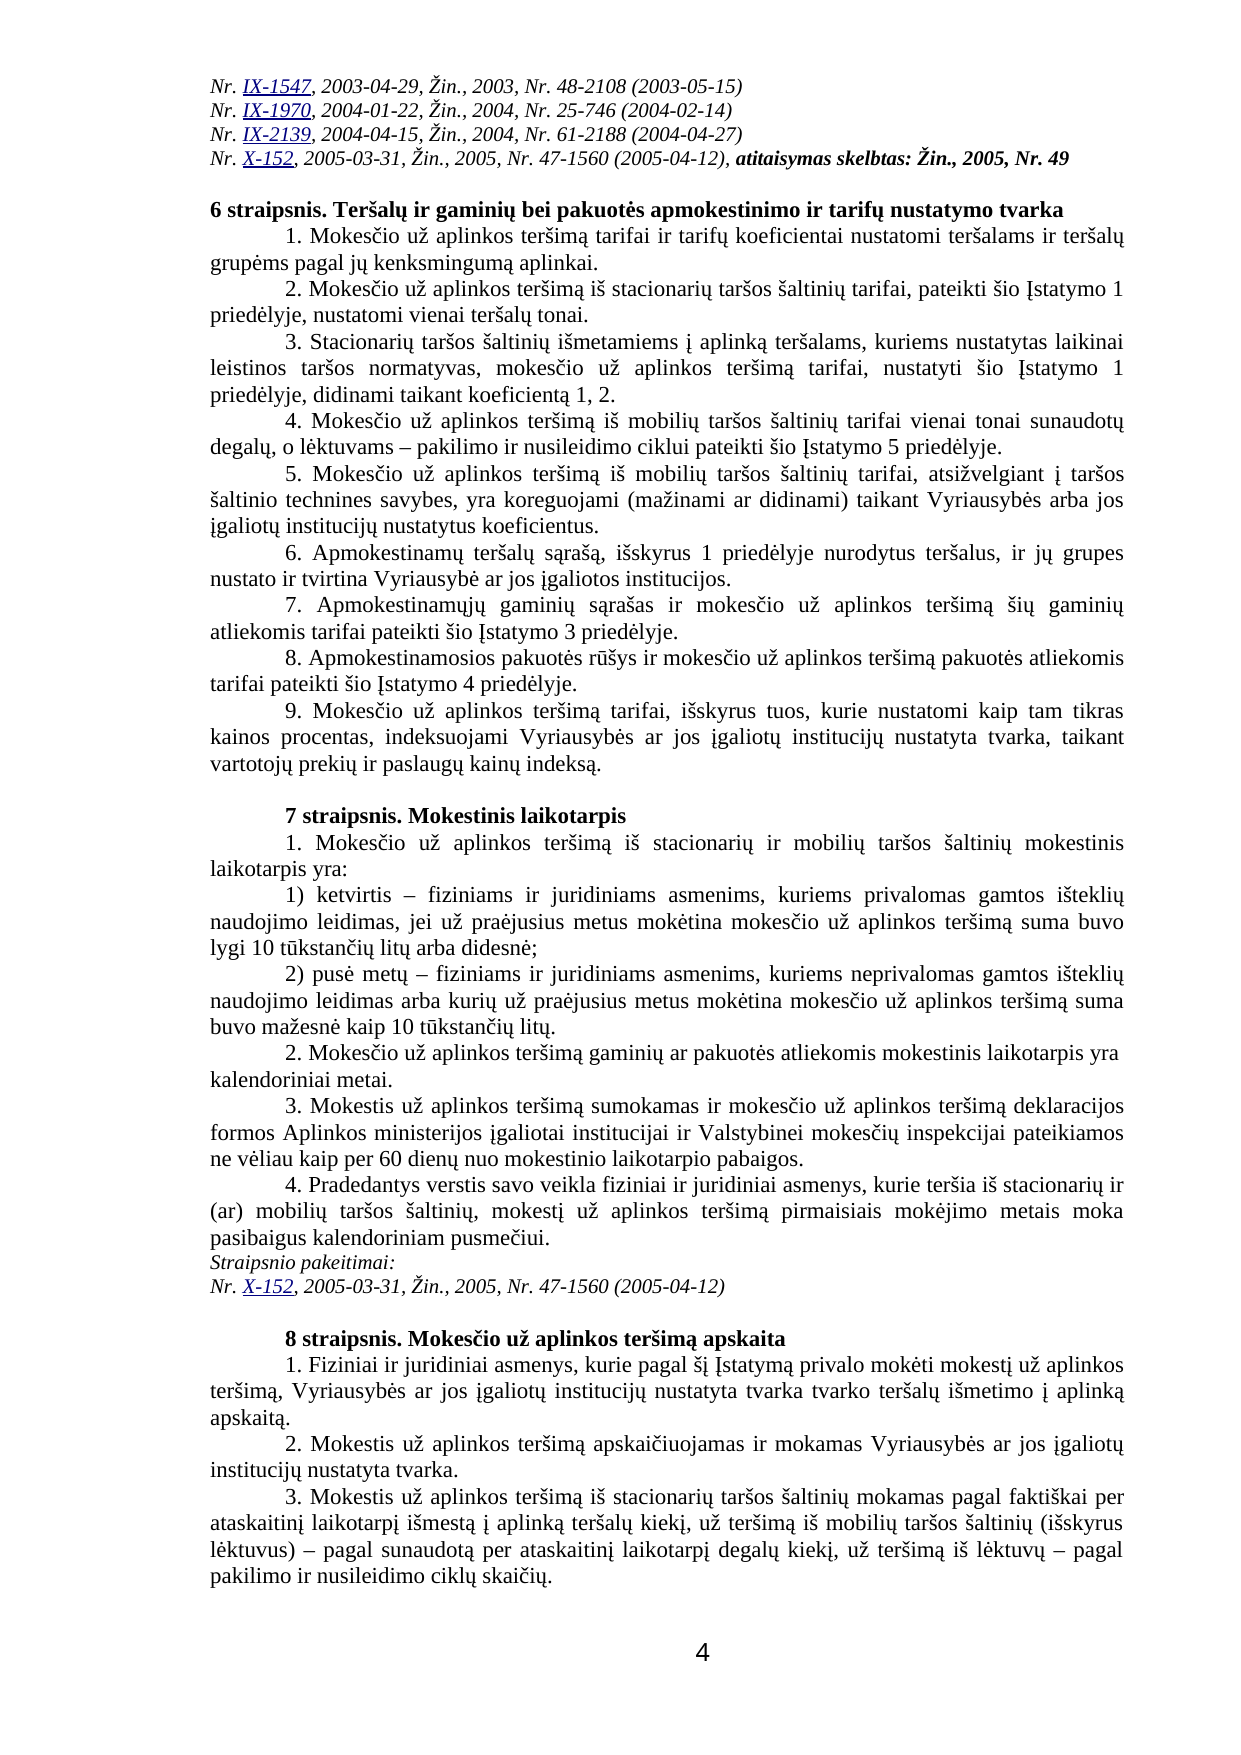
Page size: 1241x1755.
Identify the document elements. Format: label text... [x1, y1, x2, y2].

text Straipsnio pakeitimai: [210, 1250, 1120, 1274]
text 1. Mokesčio už aplinkos teršimą iš stacionarių ir mobilių taršos šaltinių mokestinis laikotarpis yra: [210, 829, 1126, 881]
text 4. Mokesčio už aplinkos teršimą iš mobilių taršos šaltinių tarifai vienai tonai sunaudotų degalų, o lėktuvams – pakilimo ir nusileidimo ciklui pateikti šio Įstatymo 5 priedėlyje. [210, 407, 1126, 460]
text Nr. IX-1547, 2003-04-29, Žin., 2003, Nr. 48-2108 (2003-05-15) [210, 73, 1120, 98]
text 8 straipsnis. Mokesčio už aplinkos teršimą apskaita [210, 1325, 1126, 1351]
text Nr. X-152, 2005-03-31, Žin., 2005, Nr. 47-1560 (2005-04-12) [210, 1274, 1120, 1298]
text 3. Mokestis už aplinkos teršimą iš stacionarių taršos šaltinių mokamas pagal faktiškai per ataskaitinį laikotarpį išmestą į aplinką teršalų kiekį, už teršimą iš mobilių taršos šaltinių (išskyrus lėktuvus) – pagal sunaudotą per ataskaitinį laikotarpį degalų kiekį, už teršimą iš lėktuvų – pagal pakilimo ir nusileidimo ciklų skaičių. [210, 1483, 1126, 1588]
text 7. Apmokestinamųjų gaminių sąrašas ir mokesčio už aplinkos teršimą šių gaminių atliekomis tarifai pateikti šio Įstatymo 3 priedėlyje. [210, 591, 1126, 644]
text 7 straipsnis. Mokestinis laikotarpis [210, 802, 1126, 829]
text 2) pusė metų – fiziniams ir juridiniams asmenims, kuriems neprivalomas gamtos išteklių naudojimo leidimas arba kurių už praėjusius metus mokėtina mokesčio už aplinkos teršimą suma buvo mažesnė kaip 10 tūkstančių litų. [210, 960, 1126, 1039]
text 6. Apmokestinamų teršalų sąrašą, išskyrus 1 priedėlyje nurodytus teršalus, ir jų grupes nustato ir tvirtina Vyriausybė ar jos įgaliotos institucijos. [210, 539, 1126, 591]
text 3. Stacionarių taršos šaltinių išmetamiems į aplinką teršalams, kuriems nustatytas laikinai leistinos taršos normatyvas, mokesčio už aplinkos teršimą tarifai, nustatyti šio Įstatymo 1 priedėlyje, didinami taikant koeficientą 1, 2. [210, 328, 1126, 407]
text 6 straipsnis. Teršalų ir gaminių bei pakuotės apmokestinimo ir tarifų nustatymo tvarka [210, 196, 1126, 222]
text 3. Mokestis už aplinkos teršimą sumokamas ir mokesčio už aplinkos teršimą deklaracijos formos Aplinkos ministerijos įgaliotai institucijai ir Valstybinei mokesčių inspekcijai pateikiamos ne vėliau kaip per 60 dienų nuo mokestinio laikotarpio pabaigos. [210, 1092, 1126, 1171]
text Nr. IX-1970, 2004-01-22, Žin., 2004, Nr. 25-746 (2004-02-14) [210, 98, 1120, 122]
text 4. Pradedantys verstis savo veikla fiziniai ir juridiniai asmenys, kurie teršia iš stacionarių ir (ar) mobilių taršos šaltinių, mokestį už aplinkos teršimą pirmaisiais mokėjimo metais moka pasibaigus kalendoriniam pusmečiui. [210, 1171, 1126, 1250]
text 2. Mokestis už aplinkos teršimą apskaičiuojamas ir mokamas Vyriausybės ar jos įgaliotų institucijų nustatyta tvarka. [210, 1430, 1126, 1483]
text 1. Mokesčio už aplinkos teršimą tarifai ir tarifų koeficientai nustatomi teršalams ir teršalų grupėms pagal jų kenksmingumą aplinkai. [210, 222, 1126, 275]
text 2. Mokesčio už aplinkos teršimą iš stacionarių taršos šaltinių tarifai, pateikti šio Įstatymo 1 priedėlyje, nustatomi vienai teršalų tonai. [210, 275, 1126, 328]
text 1) ketvirtis – fiziniams ir juridiniams asmenims, kuriems privalomas gamtos išteklių naudojimo leidimas, jei už praėjusius metus mokėtina mokesčio už aplinkos teršimą suma buvo lygi 10 tūkstančių litų arba didesnė; [210, 881, 1126, 960]
text 8. Apmokestinamosios pakuotės rūšys ir mokesčio už aplinkos teršimą pakuotės atliekomis tarifai pateikti šio Įstatymo 4 priedėlyje. [210, 644, 1126, 697]
text 1. Fiziniai ir juridiniai asmenys, kurie pagal šį Įstatymą privalo mokėti mokestį už aplinkos teršimą, Vyriausybės ar jos įgaliotų institucijų nustatyta tvarka tvarko teršalų išmetimo į aplinką apskaitą. [210, 1351, 1126, 1430]
text 9. Mokesčio už aplinkos teršimą tarifai, išskyrus tuos, kurie nustatomi kaip tam tikras kainos procentas, indeksuojami Vyriausybės ar jos įgaliotų institucijų nustatyta tvarka, taikant vartotojų prekių ir paslaugų kainų indeksą. [210, 697, 1126, 776]
text Nr. IX-2139, 2004-04-15, Žin., 2004, Nr. 61-2188 (2004-04-27) [210, 122, 1120, 146]
text 5. Mokesčio už aplinkos teršimą iš mobilių taršos šaltinių tarifai, atsižvelgiant į taršos šaltinio technines savybes, yra koreguojami (mažinami ar didinami) taikant Vyriausybės arba jos įgaliotų institucijų nustatytus koeficientus. [210, 460, 1126, 539]
text 2. Mokesčio už aplinkos teršimą gaminių ar pakuotės atliekomis mokestinis laikotarpis yra kalendoriniai metai. [210, 1039, 1120, 1092]
text Nr. X-152, 2005-03-31, Žin., 2005, Nr. 47-1560 (2005-04-12), atitaisymas skelbtas: Žin., 2005, Nr. 49 [210, 146, 1120, 170]
